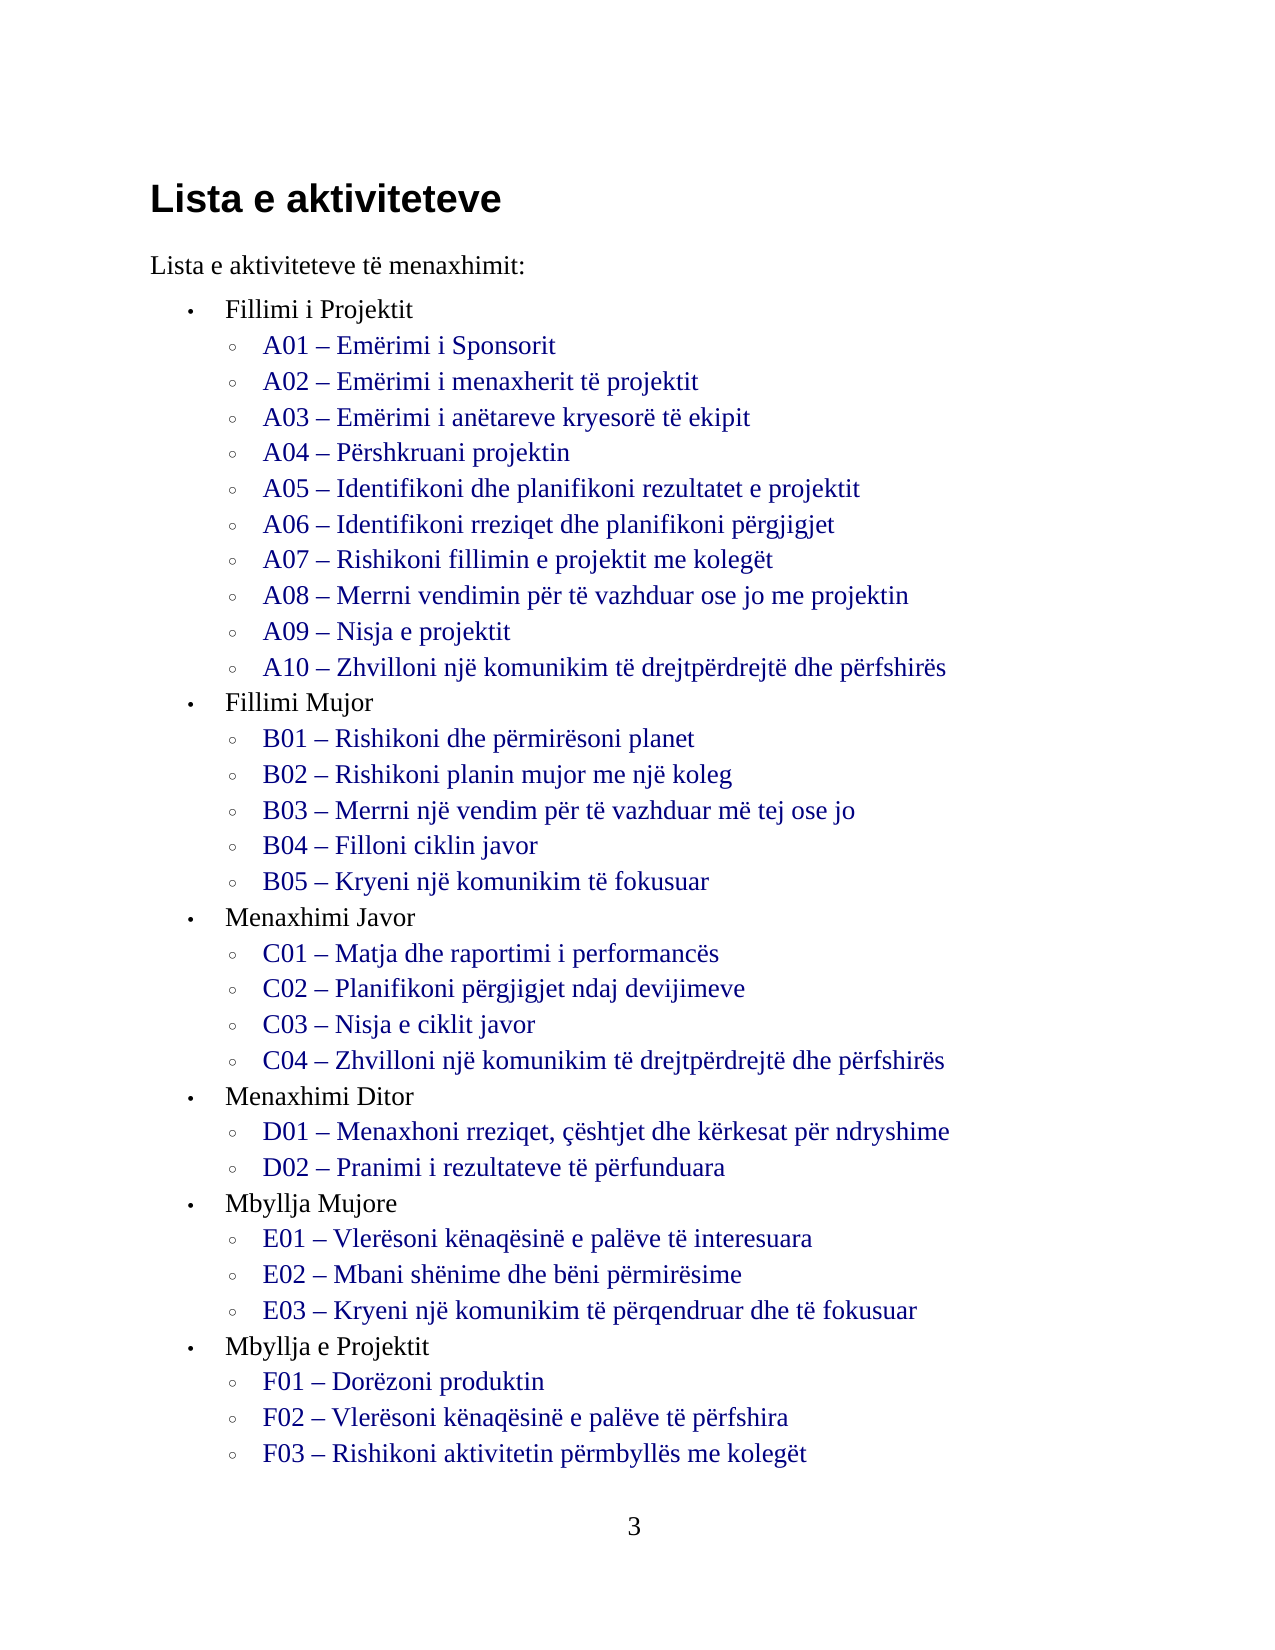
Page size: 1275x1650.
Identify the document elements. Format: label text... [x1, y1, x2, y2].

list B04 – Filloni ciklin javor [225, 829, 1125, 861]
list F01 – Dorëzoni produktin [225, 1365, 1125, 1397]
list A07 – Rishikoni fillimin e projektit me kolegët [225, 544, 1125, 575]
list Mbyllja Mujore [187, 1187, 1125, 1218]
list E01 – Vlerësoni kënaqësinë e palëve të interesuara [225, 1222, 1125, 1254]
text Lista e aktiviteteve të menaxhimit: [150, 249, 1125, 280]
list A01 – Emërimi i Sponsorit [225, 329, 1125, 360]
list A05 – Identifikoni dhe planifikoni rezultatet e projektit [225, 472, 1125, 503]
list E02 – Mbani shënime dhe bëni përmirësime [225, 1258, 1125, 1289]
list B01 – Rishikoni dhe përmirësoni planet [225, 722, 1125, 753]
list A06 – Identifikoni rreziqet dhe planifikoni përgjigjet [225, 508, 1125, 539]
list F03 – Rishikoni aktivitetin përmbyllës me kolegët [225, 1437, 1125, 1468]
list B03 – Merrni një vendim për të vazhduar më tej ose jo [225, 794, 1125, 825]
list Fillimi Mujor [187, 687, 1125, 718]
list B05 – Kryeni një komunikim të fokusuar [225, 865, 1125, 896]
list B02 – Rishikoni planin mujor me një koleg [225, 758, 1125, 789]
list D02 – Pranimi i rezultateve të përfunduara [225, 1151, 1125, 1182]
list A04 – Përshkruani projektin [225, 436, 1125, 468]
list Menaxhimi Ditor [187, 1079, 1125, 1111]
list A08 – Merrni vendimin për të vazhduar ose jo me projektin [225, 579, 1125, 611]
list F02 – Vlerësoni kënaqësinë e palëve të përfshira [225, 1401, 1125, 1432]
list C03 – Nisja e ciklit javor [225, 1008, 1125, 1039]
subtitle Lista e aktiviteteve [150, 175, 1125, 221]
list C02 – Planifikoni përgjigjet ndaj devijimeve [225, 972, 1125, 1003]
list E03 – Kryeni një komunikim të përqendruar dhe të fokusuar [225, 1294, 1125, 1325]
list A02 – Emërimi i menaxherit të projektit [225, 365, 1125, 396]
list Fillimi i Projektit [187, 293, 1125, 325]
list Mbyllja e Projektit [187, 1330, 1125, 1361]
list Menaxhimi Javor [187, 901, 1125, 932]
list A10 – Zhvilloni një komunikim të drejtpërdrejtë dhe përfshirës [225, 651, 1125, 682]
list A09 – Nisja e projektit [225, 615, 1125, 646]
list A03 – Emërimi i anëtareve kryesorë të ekipit [225, 401, 1125, 432]
list C04 – Zhvilloni një komunikim të drejtpërdrejtë dhe përfshirës [225, 1044, 1125, 1075]
list C01 – Matja dhe raportimi i performancës [225, 937, 1125, 968]
list D01 – Menaxhoni rreziqet, çështjet dhe kërkesat për ndryshime [225, 1115, 1125, 1146]
